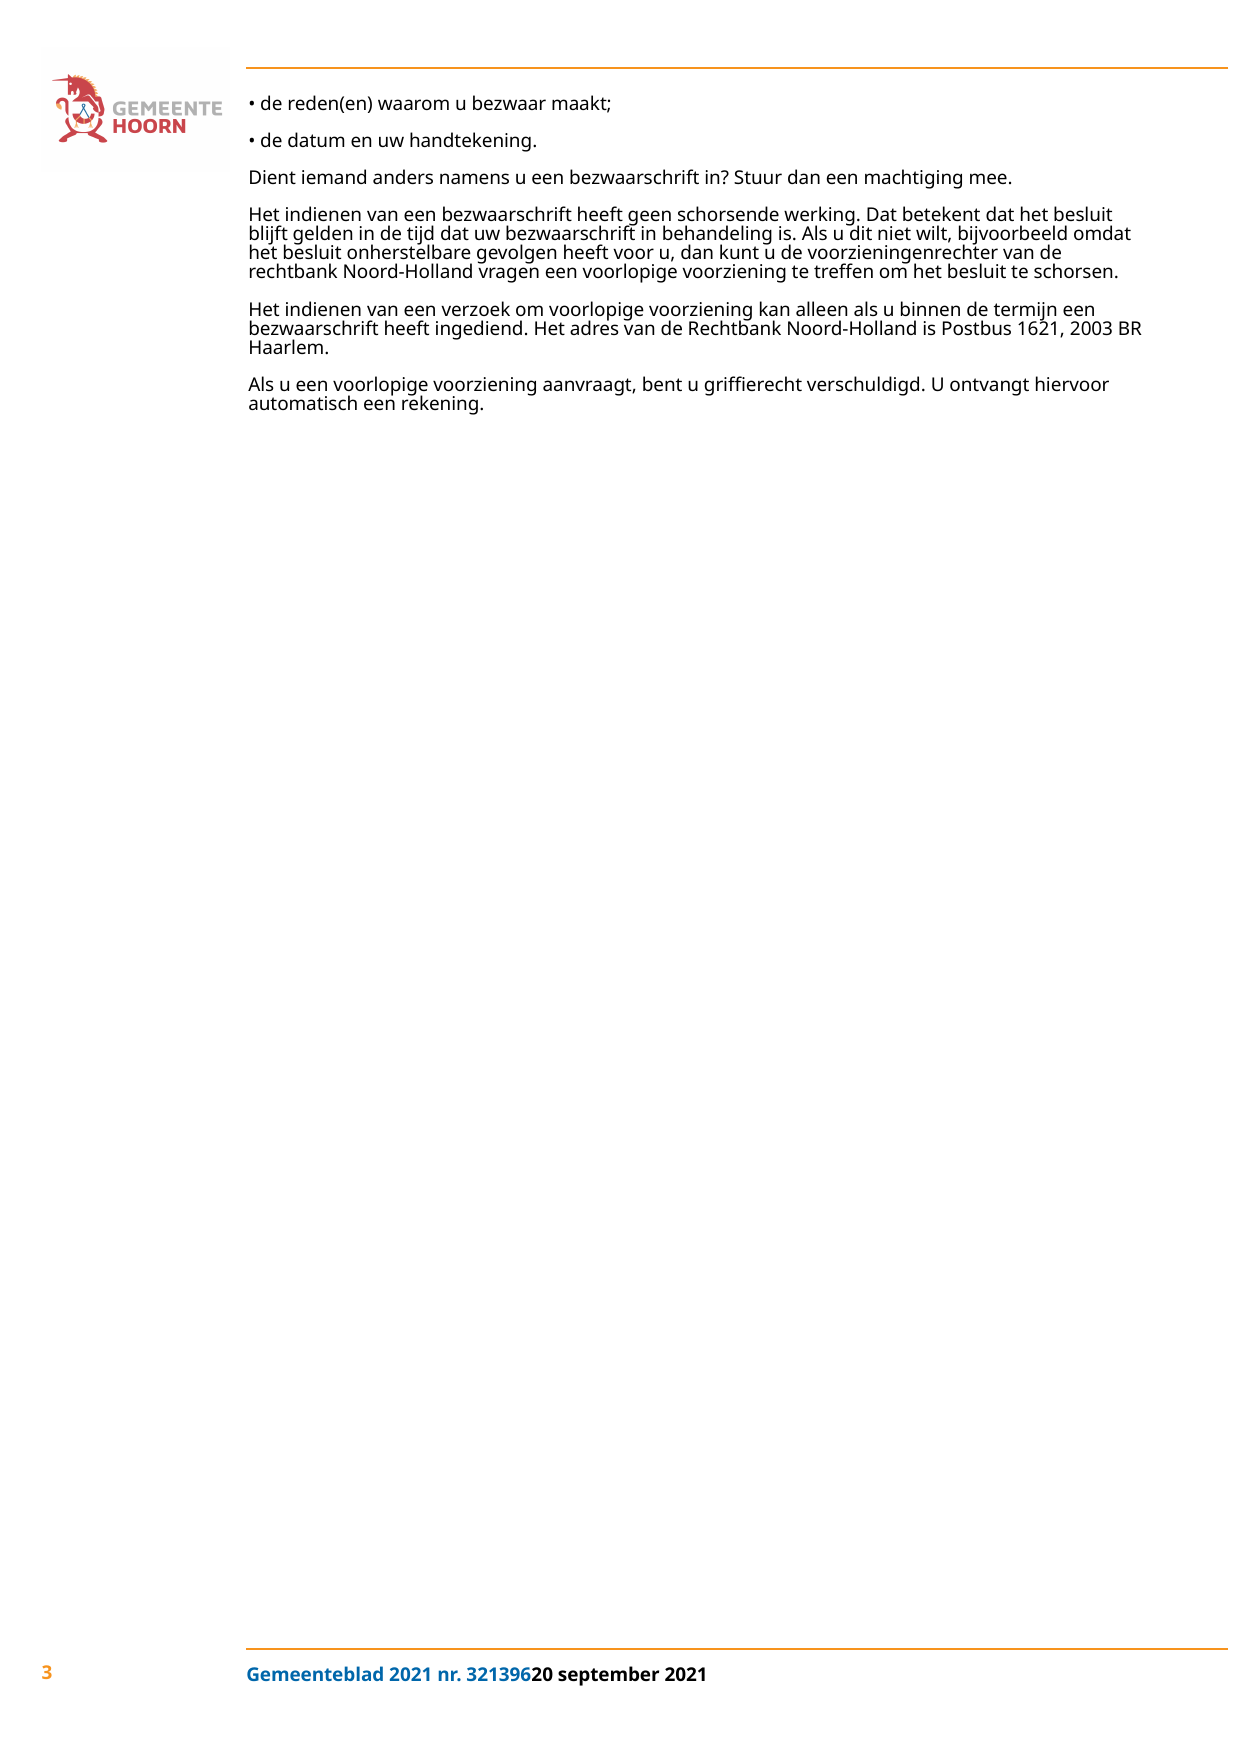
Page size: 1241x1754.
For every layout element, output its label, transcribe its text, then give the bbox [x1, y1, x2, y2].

text Het indienen van een verzoek om voorlopige voorziening kan alleen als u binnen de termijn een bezwaarschrift heeft ingediend. Het adres van de Rechtbank Noord-Holland is Postbus 1621, 2003 BR Haarlem. [248, 301, 1152, 358]
text • de reden(en) waarom u bezwaar maakt; [248, 95, 1152, 114]
picture [41, 47, 231, 172]
text Als u een voorlopige voorziening aanvraagt, bent u griffierecht verschuldigd. U ontvangt hiervoor automatisch een rekening. [248, 376, 1152, 414]
text Dient iemand anders namens u een bezwaarschrift in? Stuur dan een machtiging mee. [248, 169, 1152, 188]
text • de datum en uw handtekening. [248, 132, 1152, 151]
text Het indienen van een bezwaarschrift heeft geen schorsende werking. Dat betekent dat het besluit blijft gelden in de tijd dat uw bezwaarschrift in behandeling is. Als u dit niet wilt, bijvoorbeeld omdat het besluit onherstelbare gevolgen heeft voor u, dan kunt u de voorzieningenrechter van de rechtbank Noord-Holland vragen een voorlopige voorziening te treffen om het besluit te schorsen. [248, 206, 1152, 283]
